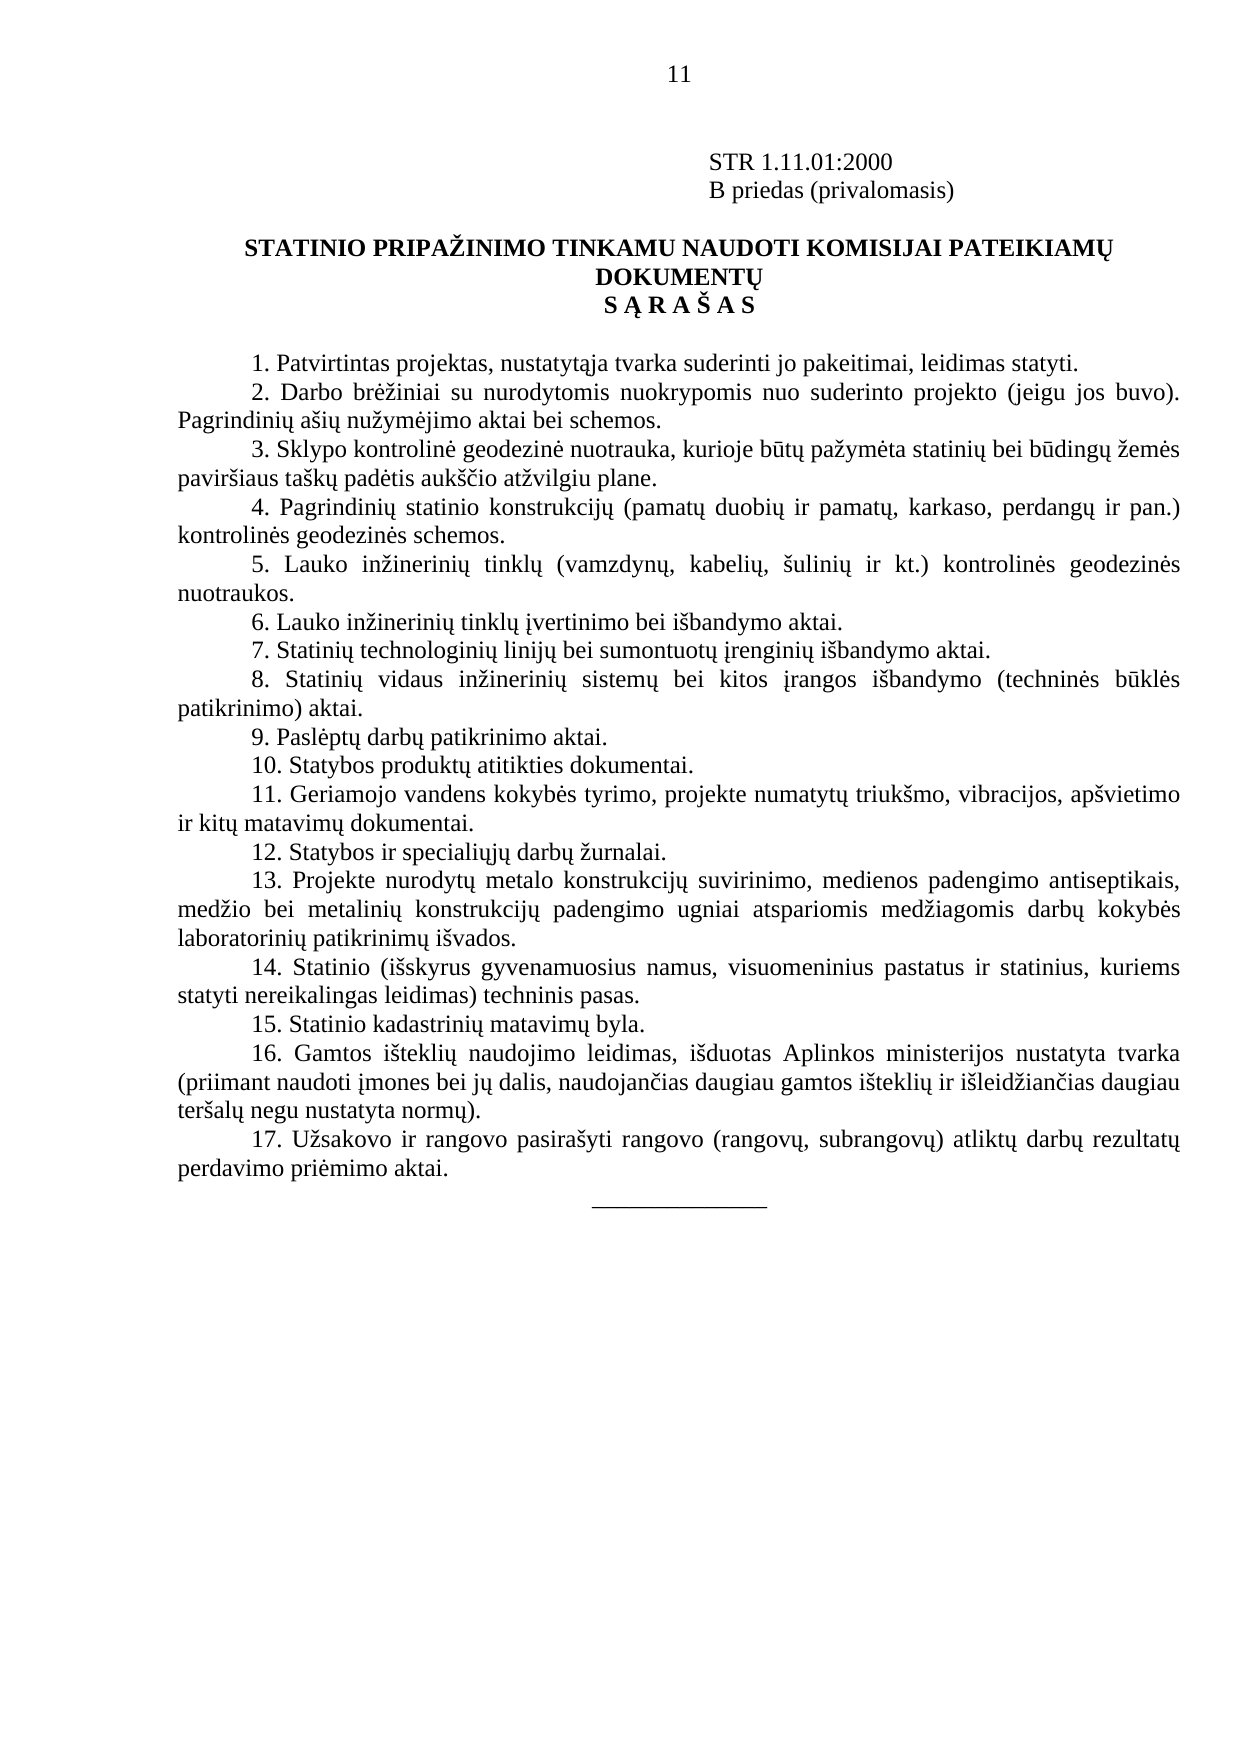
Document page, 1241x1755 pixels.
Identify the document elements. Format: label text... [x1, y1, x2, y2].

text 15. Statinio kadastrinių matavimų byla. [177, 1009, 1181, 1038]
text 7. Statinių technologinių linijų bei sumontuotų įrenginių išbandymo aktai. [177, 636, 1181, 664]
text 2. Darbo brėžiniai su nurodytomis nuokrypomis nuo suderinto projekto (jeigu jos buvo). Pagrindinių ašių nužymėjimo aktai bei schemos. [177, 377, 1181, 434]
text S Ą R A Š A S [177, 291, 1181, 319]
text 5. Lauko inžinerinių tinklų (vamzdynų, kabelių, šulinių ir kt.) kontrolinės geodezinės nuotraukos. [177, 549, 1181, 607]
text 14. Statinio (išskyrus gyvenamuosius namus, visuomeninius pastatus ir statinius, kuriems statyti nereikalingas leidimas) techninis pasas. [177, 952, 1181, 1009]
text 12. Statybos ir specialiųjų darbų žurnalai. [177, 837, 1181, 866]
text STR 1.11.01:2000 [177, 147, 1181, 176]
text 13. Projekte nurodytų metalo konstrukcijų suvirinimo, medienos padengimo antiseptikais, medžio bei metalinių konstrukcijų padengimo ugniai atspariomis medžiagomis darbų kokybės laboratorinių patikrinimų išvados. [177, 866, 1181, 952]
text 6. Lauko inžinerinių tinklų įvertinimo bei išbandymo aktai. [177, 607, 1181, 636]
text 17. Užsakovo ir rangovo pasirašyti rangovo (rangovų, subrangovų) atliktų darbų rezultatų perdavimo priėmimo aktai. [177, 1124, 1181, 1182]
text 8. Statinių vidaus inžinerinių sistemų bei kitos įrangos išbandymo (techninės būklės patikrinimo) aktai. [177, 664, 1181, 722]
text Statinio pripažinimo tinkamu naudoti komisijai pateikiamų dokumentų [177, 233, 1181, 291]
text 3. Sklypo kontrolinė geodezinė nuotrauka, kurioje būtų pažymėta statinių bei būdingų žemės paviršiaus taškų padėtis aukščio atžvilgiu plane. [177, 434, 1181, 492]
text 9. Paslėptų darbų patikrinimo aktai. [177, 722, 1181, 751]
text 1. Patvirtintas projektas, nustatytąja tvarka suderinti jo pakeitimai, leidimas statyti. [177, 348, 1181, 377]
text ______________ [177, 1182, 1181, 1211]
text 11. Geriamojo vandens kokybės tyrimo, projekte numatytų triukšmo, vibracijos, apšvietimo ir kitų matavimų dokumentai. [177, 779, 1181, 837]
text 16. Gamtos išteklių naudojimo leidimas, išduotas Aplinkos ministerijos nustatyta tvarka (priimant naudoti įmones bei jų dalis, naudojančias daugiau gamtos išteklių ir išleidžiančias daugiau teršalų negu nustatyta normų). [177, 1038, 1181, 1124]
text 4. Pagrindinių statinio konstrukcijų (pamatų duobių ir pamatų, karkaso, perdangų ir pan.) kontrolinės geodezinės schemos. [177, 492, 1181, 549]
text B priedas (privalomasis) [177, 176, 1181, 204]
text 10. Statybos produktų atitikties dokumentai. [177, 751, 1181, 779]
